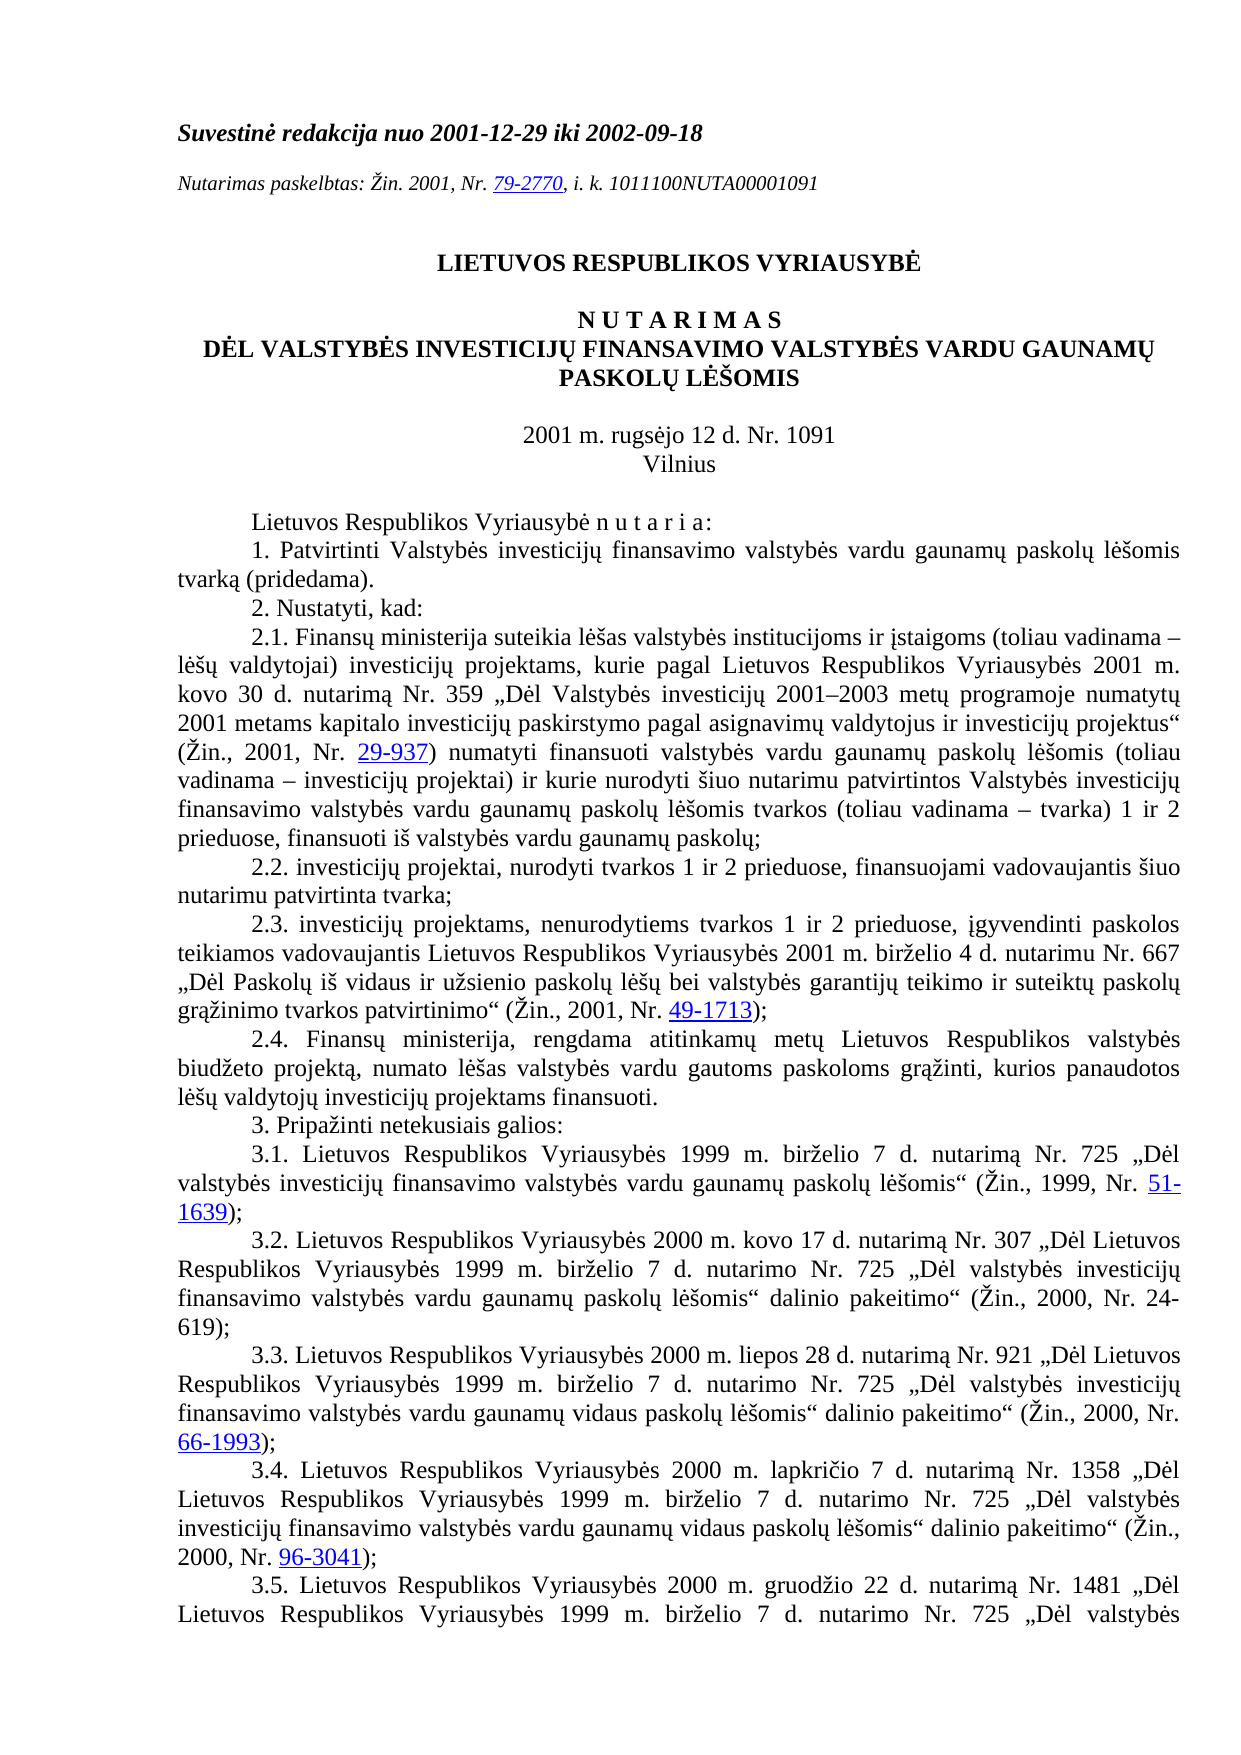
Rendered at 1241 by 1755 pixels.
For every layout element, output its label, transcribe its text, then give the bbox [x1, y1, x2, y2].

text 3.3. Lietuvos Respublikos Vyriausybės 2000 m. liepos 28 d. nutarimą Nr. 921 „Dėl Lietuvos Respublikos Vyriausybės 1999 m. birželio 7 d. nutarimo Nr. 725 „Dėl valstybės investicijų finansavimo valstybės vardu gaunamų vidaus paskolų lėšomis“ dalinio pakeitimo“ (Žin., 2000, Nr. 66-1993); [177, 1340, 1181, 1455]
text 2.2. investicijų projektai, nurodyti tvarkos 1 ir 2 prieduose, finansuojami vadovaujantis šiuo nutarimu patvirtinta tvarka; [177, 852, 1181, 909]
text 2. Nustatyti, kad: [177, 593, 1181, 622]
text 3.5. Lietuvos Respublikos Vyriausybės 2000 m. gruodžio 22 d. nutarimą Nr. 1481 „Dėl Lietuvos Respublikos Vyriausybės 1999 m. birželio 7 d. nutarimo Nr. 725 „Dėl valstybės [177, 1570, 1181, 1628]
text Vilnius [177, 449, 1181, 478]
text 3.1. Lietuvos Respublikos Vyriausybės 1999 m. birželio 7 d. nutarimą Nr. 725 „Dėl valstybės investicijų finansavimo valstybės vardu gaunamų paskolų lėšomis“ (Žin., 1999, Nr. 51-1639); [177, 1139, 1181, 1225]
text Suvestinė redakcija nuo 2001-12-29 iki 2002-09-18 [177, 118, 1181, 147]
text 3.4. Lietuvos Respublikos Vyriausybės 2000 m. lapkričio 7 d. nutarimą Nr. 1358 „Dėl Lietuvos Respublikos Vyriausybės 1999 m. birželio 7 d. nutarimo Nr. 725 „Dėl valstybės investicijų finansavimo valstybės vardu gaunamų vidaus paskolų lėšomis“ dalinio pakeitimo“ (Žin., 2000, Nr. 96-3041); [177, 1455, 1181, 1570]
text 2.3. investicijų projektams, nenurodytiems tvarkos 1 ir 2 prieduose, įgyvendinti paskolos teikiamos vadovaujantis Lietuvos Respublikos Vyriausybės 2001 m. birželio 4 d. nutarimu Nr. 667 „Dėl Paskolų iš vidaus ir užsienio paskolų lėšų bei valstybės garantijų teikimo ir suteiktų paskolų grąžinimo tvarkos patvirtinimo“ (Žin., 2001, Nr. 49-1713); [177, 909, 1181, 1024]
text 2001 m. rugsėjo 12 d. Nr. 1091 [177, 420, 1181, 449]
text DĖL VALSTYBĖS INVESTICIJŲ FINANSAVIMO VALSTYBĖS VARDU GAUNAMŲ PASKOLŲ LĖŠOMIS [177, 334, 1181, 392]
text 3.2. Lietuvos Respublikos Vyriausybės 2000 m. kovo 17 d. nutarimą Nr. 307 „Dėl Lietuvos Respublikos Vyriausybės 1999 m. birželio 7 d. nutarimo Nr. 725 „Dėl valstybės investicijų finansavimo valstybės vardu gaunamų paskolų lėšomis“ dalinio pakeitimo“ (Žin., 2000, Nr. 24-619); [177, 1225, 1181, 1340]
text LIETUVOS RESPUBLIKOS VYRIAUSYBĖ [177, 248, 1181, 277]
text N U T A R I M A S [177, 305, 1181, 334]
text 2.4. Finansų ministerija, rengdama atitinkamų metų Lietuvos Respublikos valstybės biudžeto projektą, numato lėšas valstybės vardu gautoms paskoloms grąžinti, kurios panaudotos lėšų valdytojų investicijų projektams finansuoti. [177, 1024, 1181, 1110]
text Lietuvos Respublikos Vyriausybė nutaria: [177, 507, 1181, 535]
text 2.1. Finansų ministerija suteikia lėšas valstybės institucijoms ir įstaigoms (toliau vadinama – lėšų valdytojai) investicijų projektams, kurie pagal Lietuvos Respublikos Vyriausybės 2001 m. kovo 30 d. nutarimą Nr. 359 „Dėl Valstybės investicijų 2001–2003 metų programoje numatytų 2001 metams kapitalo investicijų paskirstymo pagal asignavimų valdytojus ir investicijų projektus“ (Žin., 2001, Nr. 29-937) numatyti finansuoti valstybės vardu gaunamų paskolų lėšomis (toliau vadinama – investicijų projektai) ir kurie nurodyti šiuo nutarimu patvirtintos Valstybės investicijų finansavimo valstybės vardu gaunamų paskolų lėšomis tvarkos (toliau vadinama – tvarka) 1 ir 2 prieduose, finansuoti iš valstybės vardu gaunamų paskolų; [177, 622, 1181, 852]
text Nutarimas paskelbtas: Žin. 2001, Nr. 79-2770, i. k. 1011100NUTA00001091 [177, 171, 1181, 195]
text 1. Patvirtinti Valstybės investicijų finansavimo valstybės vardu gaunamų paskolų lėšomis tvarką (pridedama). [177, 535, 1181, 593]
text 3. Pripažinti netekusiais galios: [177, 1110, 1181, 1139]
